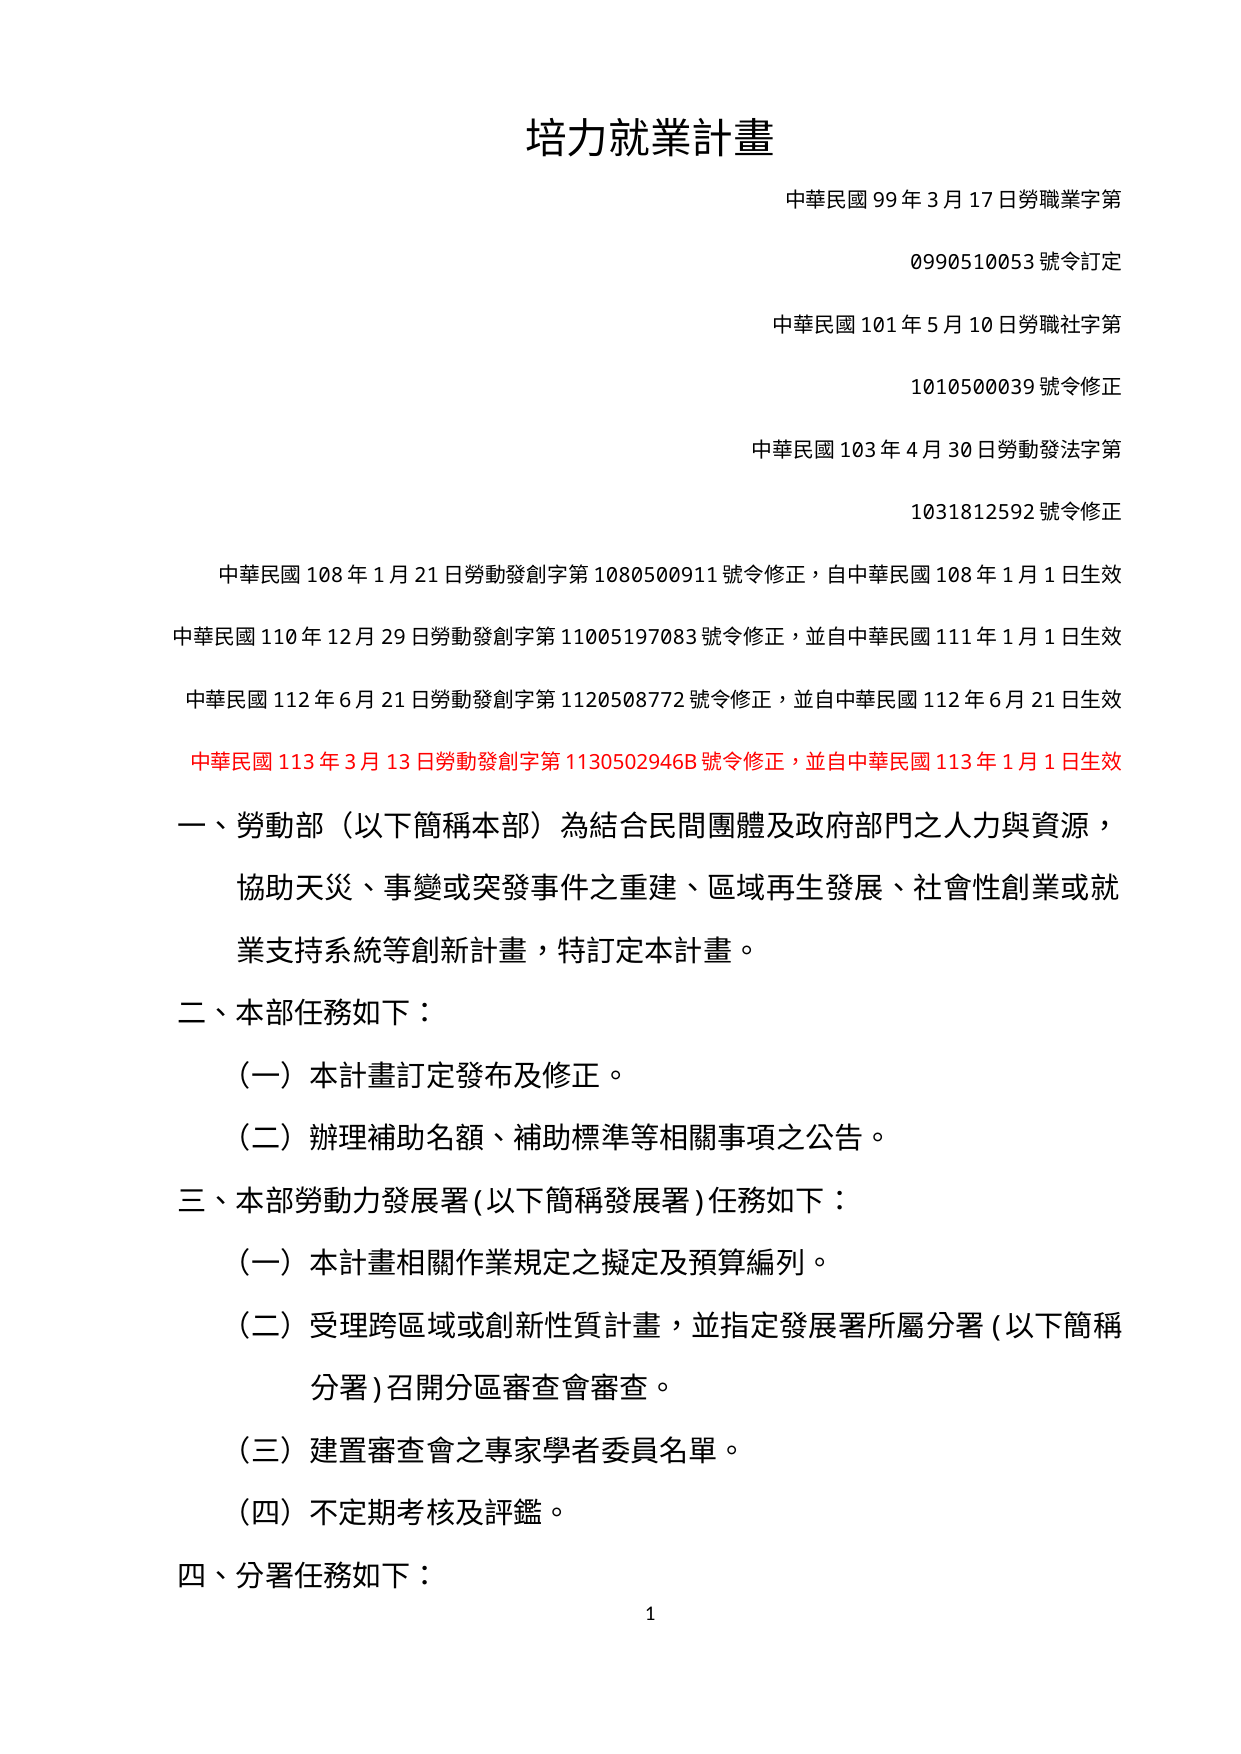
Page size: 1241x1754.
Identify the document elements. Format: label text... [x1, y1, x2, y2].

text 中華民國113年3月13日勞動發創字第1130502946B號令修正，並自中華民國113年1月1日生效 [165, 719, 1122, 782]
text 中華民國110年12月29日勞動發創字第11005197083號令修正，並自中華民國111年1月1日生效 [165, 594, 1122, 657]
text 一、勞動部（以下簡稱本部）為結合民間團體及政府部門之人力與資源，協助天災、事變或突發事件之重建、區域再生發展、社會性創業或就業支持系統等創新計畫，特訂定本計畫。 [177, 782, 1122, 969]
text （三）建置審查會之專家學者委員名單。 [222, 1407, 1122, 1469]
text （二）辦理補助名額、補助標準等相關事項之公告。 [177, 1094, 1122, 1157]
text 培力就業計畫 [177, 94, 1122, 157]
text 四、分署任務如下： [177, 1532, 1122, 1594]
text 中華民國103年4月30日勞動發法字第1031812592號令修正 [177, 407, 1122, 532]
text （二）受理跨區域或創新性質計畫，並指定發展署所屬分署(以下簡稱分署)召開分區審查會審查。 [222, 1282, 1122, 1407]
text （一）本計畫相關作業規定之擬定及預算編列。 [222, 1219, 1122, 1282]
text 二、本部任務如下： [177, 969, 1122, 1032]
text （一）本計畫訂定發布及修正。 [177, 1032, 1122, 1094]
text 中華民國112年6月21日勞動發創字第1120508772號令修正，並自中華民國112年6月21日生效 [165, 657, 1122, 719]
text 中華民國101年5月10日勞職社字第1010500039號令修正 [177, 282, 1122, 407]
text 中華民國99年3月17日勞職業字第0990510053號令訂定 [177, 157, 1122, 282]
text 中華民國108年1月21日勞動發創字第1080500911號令修正，自中華民國108年1月1日生效 [165, 532, 1122, 594]
text （四）不定期考核及評鑑。 [177, 1469, 1122, 1532]
text 三、本部勞動力發展署(以下簡稱發展署)任務如下： [177, 1157, 1122, 1219]
